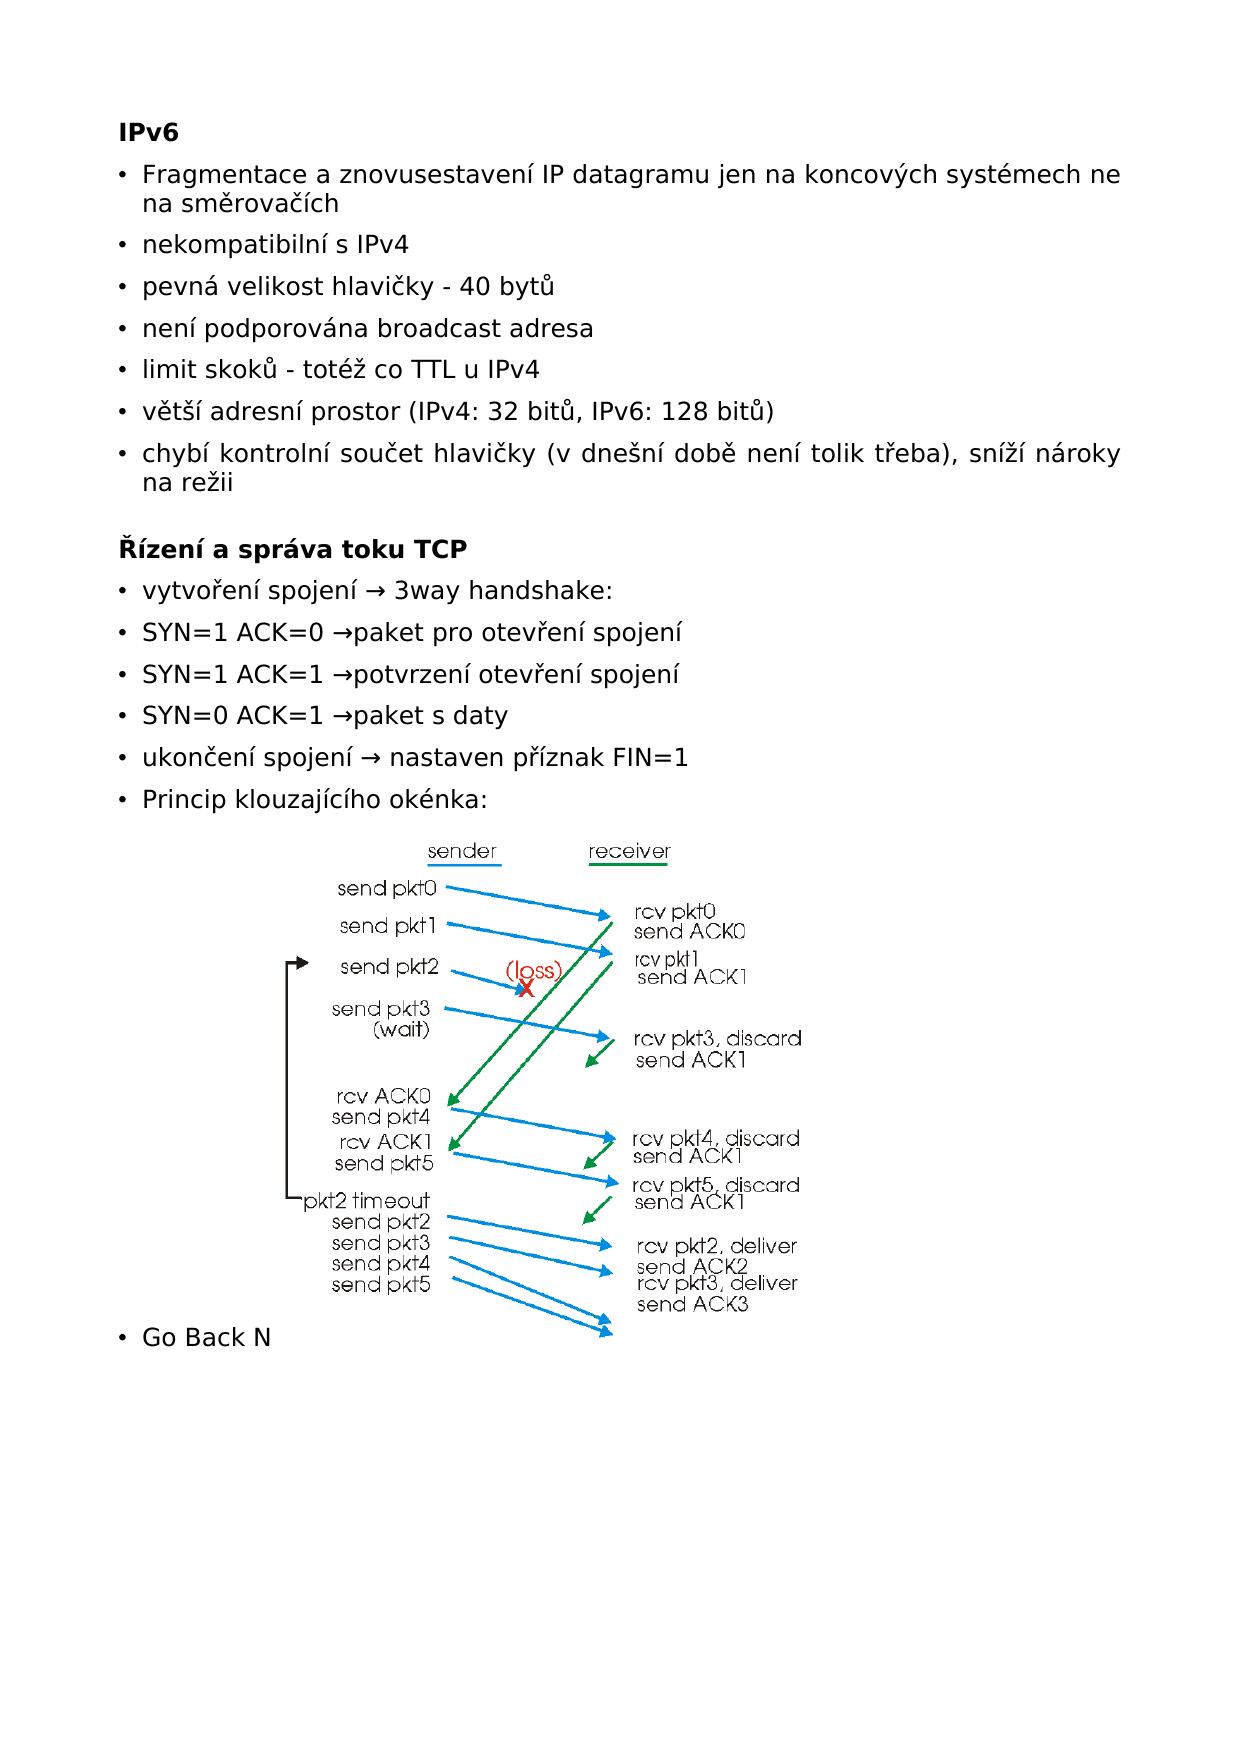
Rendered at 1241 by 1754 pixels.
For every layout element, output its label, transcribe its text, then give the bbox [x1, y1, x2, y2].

list SYN=1 ACK=1 →potvrzení otevření spojení [118, 660, 1122, 689]
list SYN=1 ACK=0 →paket pro otevření spojení [118, 618, 1122, 647]
list Go Back N [118, 826, 1122, 1353]
list není podporována broadcast adresa [118, 314, 1122, 343]
list limit skoků - totéž co TTL u IPv4 [118, 356, 1122, 385]
list pevná velikost hlavičky - 40 bytů [118, 272, 1122, 301]
picture [271, 826, 819, 1347]
list větší adresní prostor (IPv4: 32 bitů, IPv6: 128 bitů) [118, 397, 1122, 426]
list ukončení spojení → nastaven příznak FIN=1 [118, 743, 1122, 772]
list Fragmentace a znovusestavení IP datagramu jen na koncových systémech ne na směrovačích [118, 160, 1122, 218]
subtitle Řízení a správa toku TCP [118, 535, 1122, 564]
subtitle IPv6 [118, 118, 1122, 147]
list Princip klouzajícího okénka: [118, 785, 1122, 814]
list chybí kontrolní součet hlavičky (v dnešní době není tolik třeba), sníží nároky na režii [118, 439, 1122, 497]
list SYN=0 ACK=1 →paket s daty [118, 701, 1122, 731]
list nekompatibilní s IPv4 [118, 231, 1122, 260]
list vytvoření spojení → 3way handshake: [118, 576, 1122, 606]
